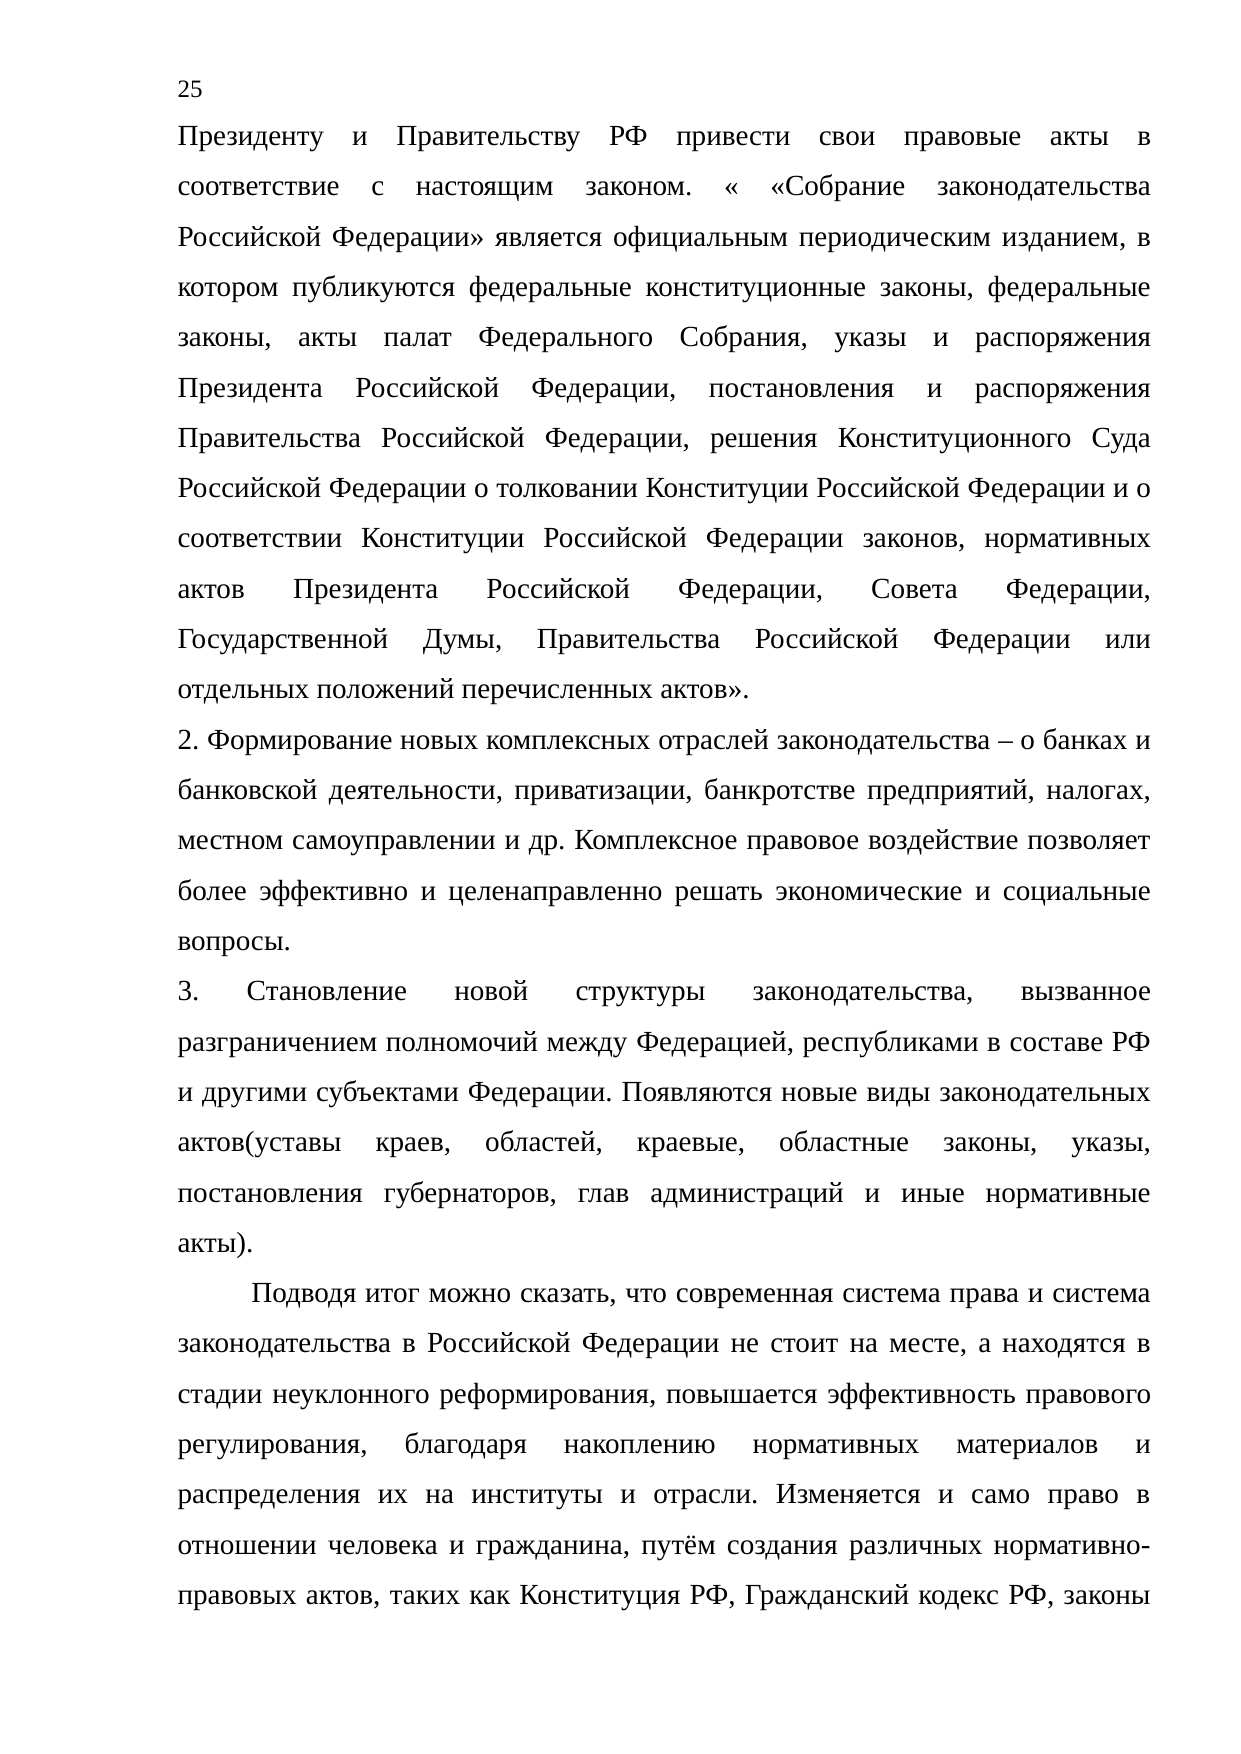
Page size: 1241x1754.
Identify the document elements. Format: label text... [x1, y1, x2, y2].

text Президенту и Правительству РФ привести свои правовые акты в соответствие с настоящим законом. « «Собрание законодательства Российской Федерации» является официальным периодическим изданием, в котором публикуются федеральные конституционные законы, федеральные законы, акты палат Федерального Собрания, указы и распоряжения Президента Российской Федерации, постановления и распоряжения Правительства Российской Федерации, решения Конституционного Суда Российской Федерации о толковании Конституции Российской Федерации и о соответствии Конституции Российской Федерации законов, нормативных актов Президента Российской Федерации, Совета Федерации, Государственной Думы, Правительства Российской Федерации или отдельных положений перечисленных актов». [177, 118, 1152, 705]
text Подводя итог можно сказать, что современная система права и система законодательства в Российской Федерации не стоит на месте, а находятся в стадии неуклонного реформирования, повышается эффективность правового регулирования, благодаря накоплению нормативных материалов и распределения их на институты и отрасли. Изменяется и само право в отношении человека и гражданина, путём создания различных нормативно-правовых актов, таких как Конституция РФ, Гражданский кодекс РФ, законы [177, 1275, 1152, 1611]
text 2. Формирование новых комплексных отраслей законодательства – о банках и банковской деятельности, приватизации, банкротстве предприятий, налогах, местном самоуправлении и др. Комплексное правовое воздействие позволяет более эффективно и целенаправленно решать экономические и социальные вопросы. [177, 722, 1152, 957]
text 3. Становление новой структуры законодательства, вызванное разграничением полномочий между Федерацией, республиками в составе РФ и другими субъектами Федерации. Появляются новые виды законодательных актов(уставы краев, областей, краевые, областные законы, указы, постановления губернаторов, глав администраций и иные нормативные акты). [177, 973, 1152, 1258]
